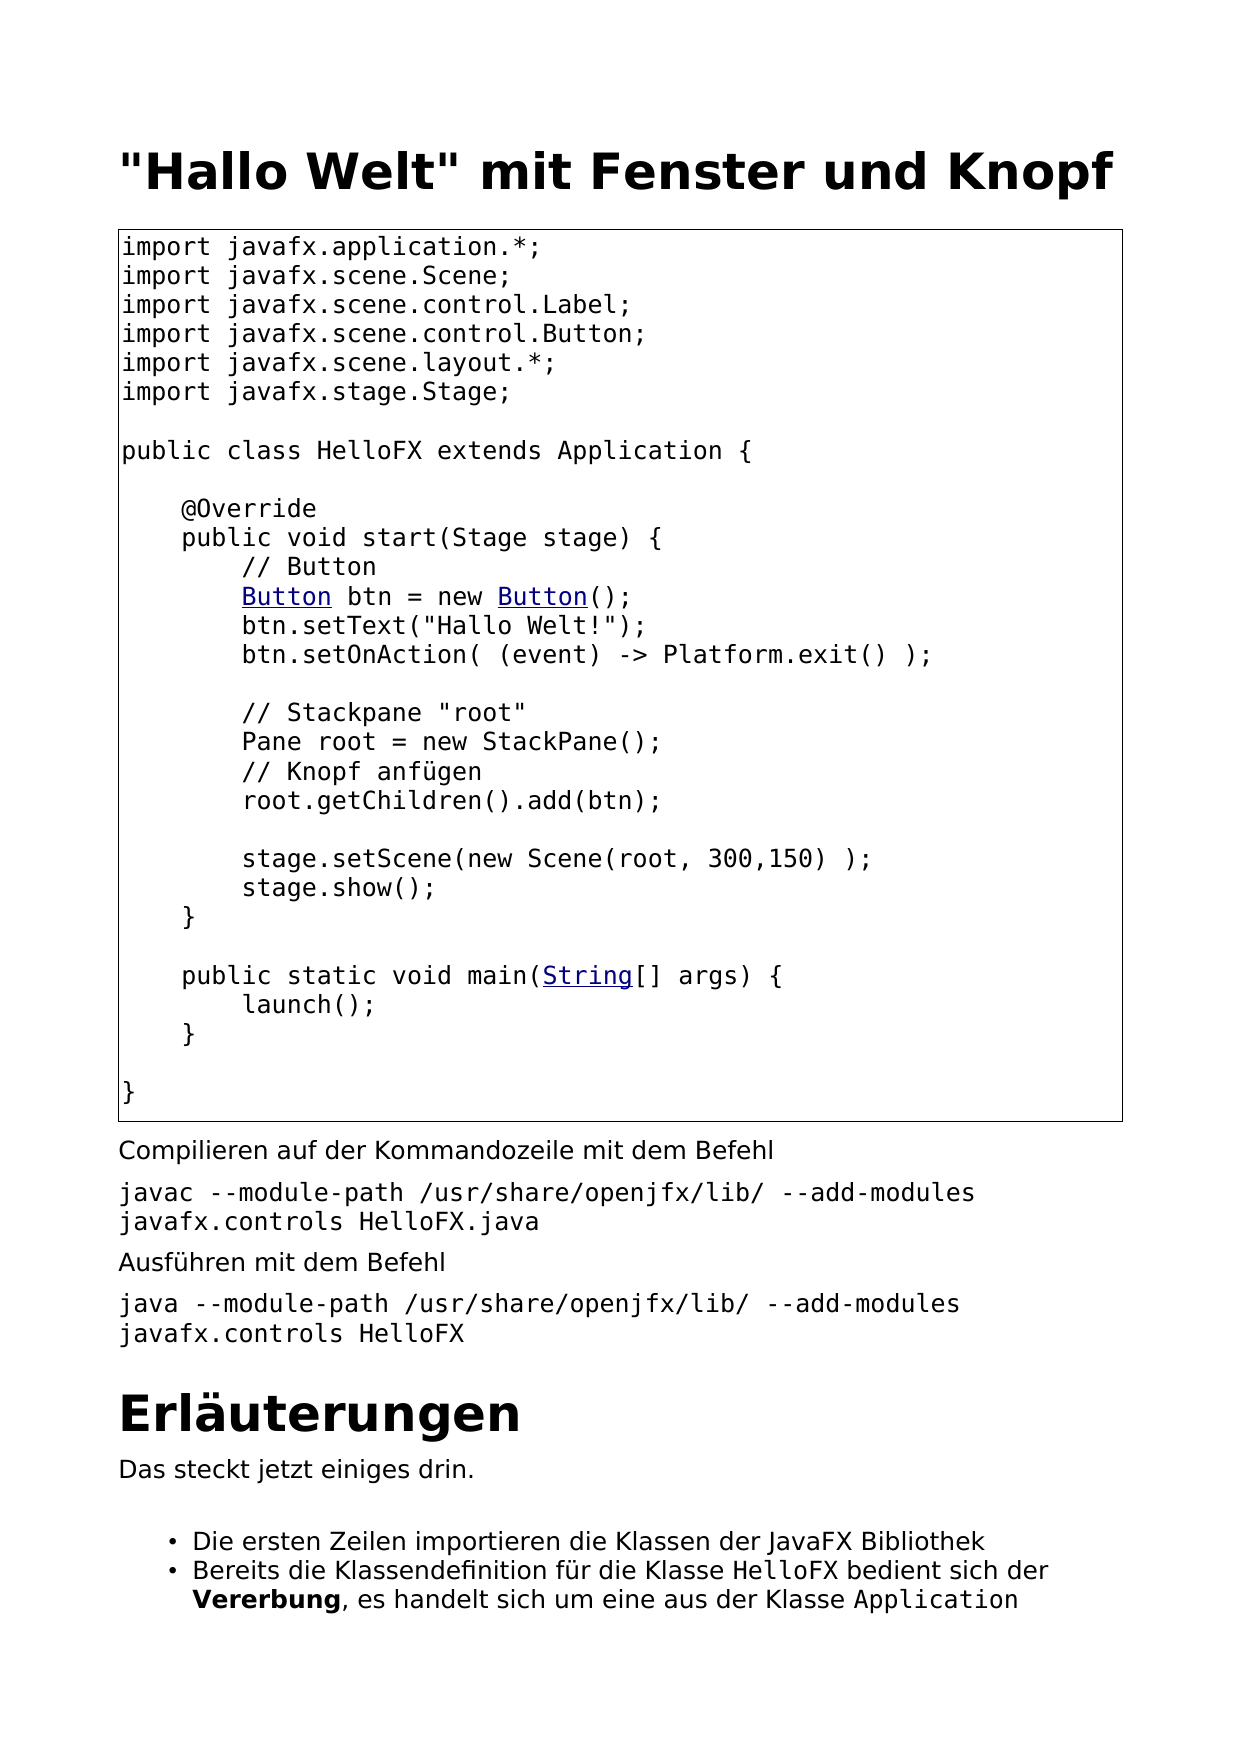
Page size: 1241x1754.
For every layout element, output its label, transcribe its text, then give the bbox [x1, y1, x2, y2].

text Das steckt jetzt einiges drin. [118, 1456, 1122, 1485]
text Ausführen mit dem Befehl [118, 1248, 1122, 1277]
list Die ersten Zeilen importieren die Klassen der JavaFX Bibliothek [177, 1527, 1122, 1556]
subtitle "Hallo Welt" mit Fenster und Knopf [118, 143, 1122, 201]
text Compilieren auf der Kommandozeile mit dem Befehl [118, 1136, 1122, 1165]
text javac --module-path /usr/share/openjfx/lib/ --add-modules javafx.controls HelloFX.java [118, 1178, 1122, 1236]
text java --module-path /usr/share/openjfx/lib/ --add-modules javafx.controls HelloFX [118, 1290, 1122, 1348]
list Bereits die Klassendefinition für die Klasse HelloFX bedient sich der Vererbung, es handelt sich um eine aus der Klasse Application [177, 1556, 1122, 1614]
subtitle Erläuterungen [118, 1385, 1122, 1443]
table_header import javafx.application.*; import javafx.scene.Scene; import javafx.scene.control.Label; import javafx.scene.control.Button; import javafx.scene.layout.*; import javafx.stage.Stage; public class HelloFX extends Application { @Override public void start(Stage stage) { // Button Button btn = new Button(); btn.setText("Hallo Welt!"); btn.setOnAction( (event) -> Platform.exit() ); // Stackpane "root" Pane root = new StackPane(); // Knopf anfügen root.getChildren().add(btn); stage.setScene(new Scene(root, 300,150) ); stage.show(); } public static void main(String[] args) { launch(); } } [119, 230, 1122, 1121]
